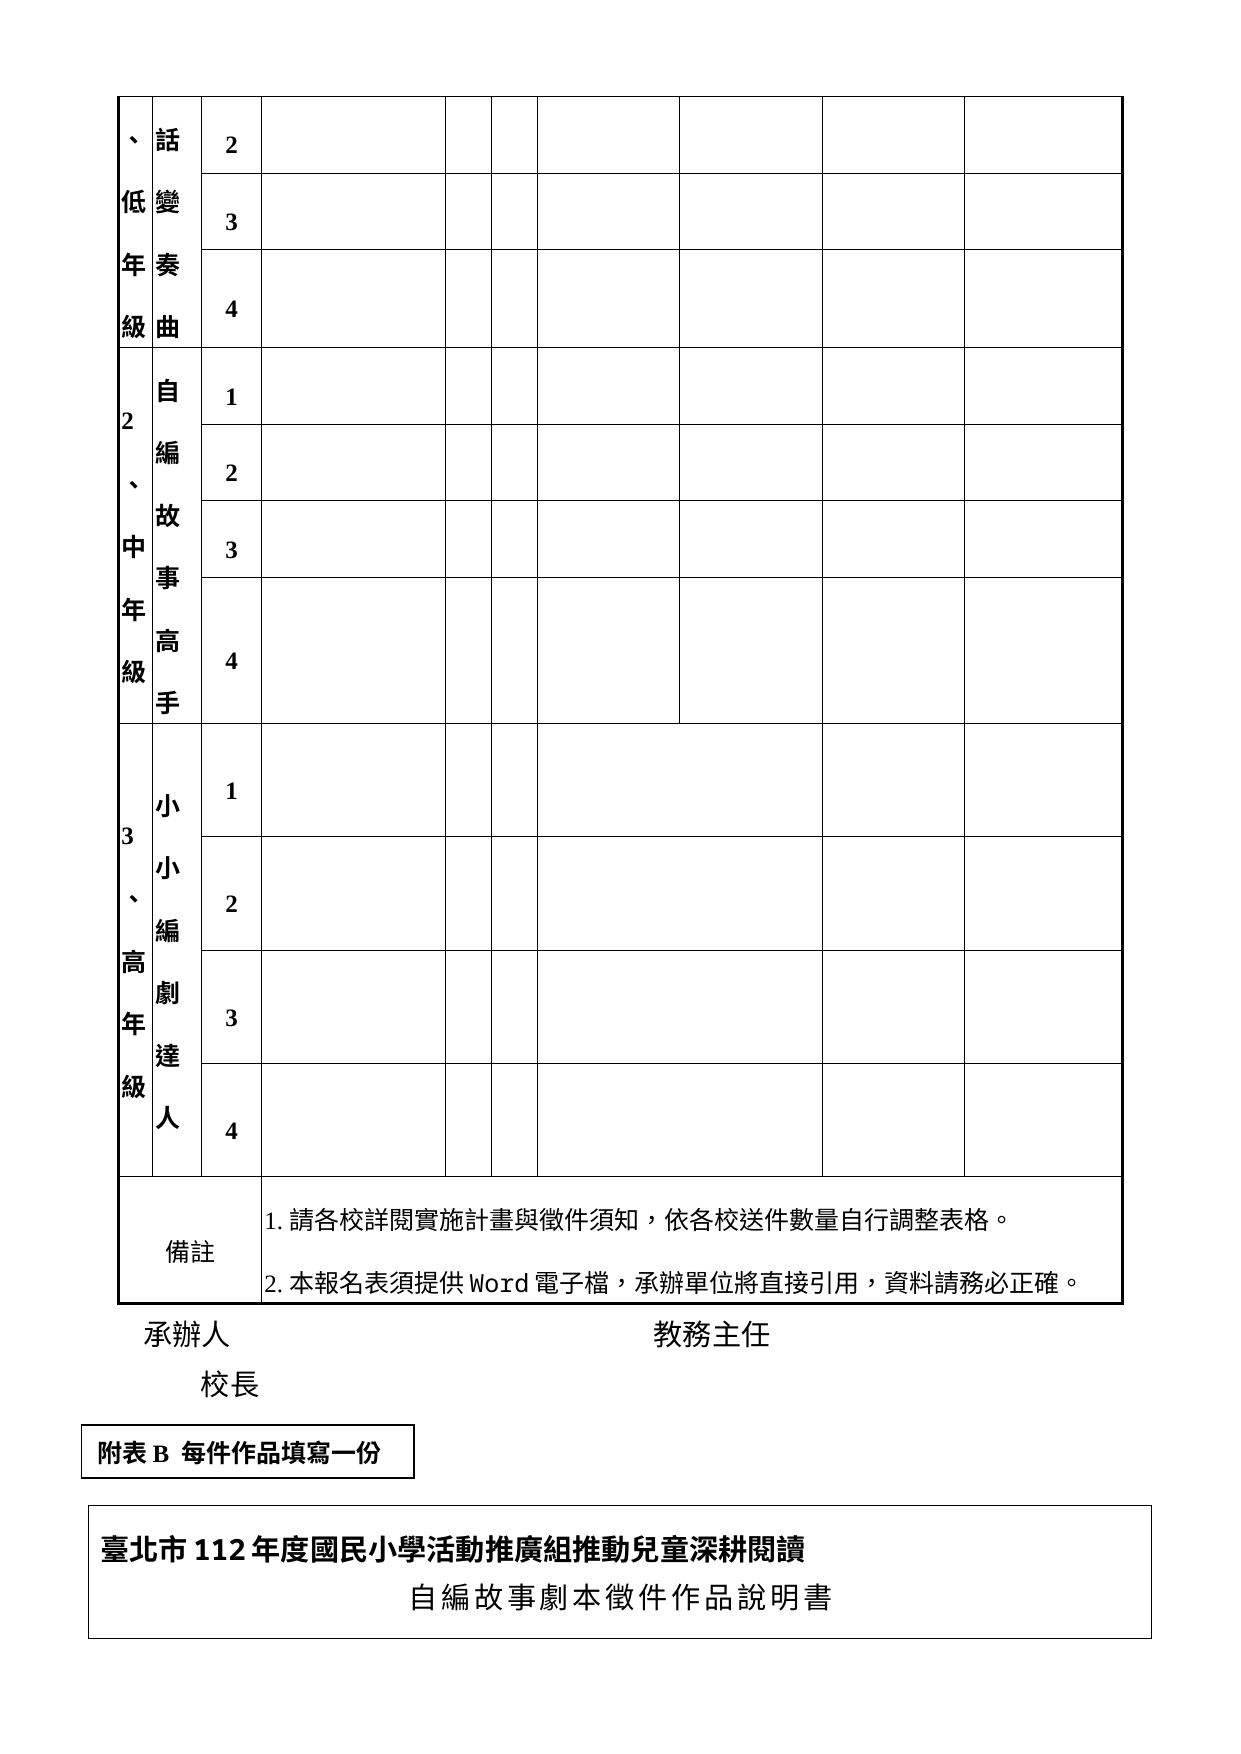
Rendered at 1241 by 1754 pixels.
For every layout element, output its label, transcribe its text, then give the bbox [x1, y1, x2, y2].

table_cell [262, 348, 445, 423]
table_cell [680, 501, 822, 577]
table_cell [492, 348, 537, 423]
table_cell [262, 837, 445, 949]
table_cell [823, 501, 964, 577]
table_cell [823, 250, 964, 347]
table_cell [262, 501, 445, 577]
table_cell [262, 1064, 445, 1176]
table_cell [492, 724, 537, 836]
table_cell [262, 951, 445, 1063]
table_cell [538, 1064, 822, 1176]
table_cell 3 [202, 174, 261, 249]
table_cell [492, 97, 537, 172]
table_cell 2 [202, 97, 261, 172]
table_cell [965, 348, 1121, 423]
table_cell [446, 1064, 491, 1176]
table_cell [680, 250, 822, 347]
table_cell 4 [202, 1064, 261, 1176]
table_cell 1 [202, 724, 261, 836]
table_cell [446, 724, 491, 836]
text 承辦人 教務主任 校長 [143, 1305, 1122, 1405]
table_cell [823, 425, 964, 500]
table_cell [680, 425, 822, 500]
table_cell 自編故事高手 [153, 348, 201, 723]
table_cell [965, 250, 1121, 347]
table_cell [965, 837, 1121, 949]
table_cell 請各校詳閱實施計畫與徵件須知，依各校送件數量自行調整表格。 本報名表須提供Word電子檔，承辦單位將直接引用，資料請務必正確。 [262, 1177, 1121, 1302]
table_cell [823, 1064, 964, 1176]
table_cell [446, 951, 491, 1063]
table_cell [680, 578, 822, 723]
table_cell 2 [202, 837, 261, 949]
table_cell [446, 501, 491, 577]
table_cell [965, 174, 1121, 249]
table_cell [538, 174, 679, 249]
table_cell 1 [202, 348, 261, 423]
table_cell [538, 501, 679, 577]
table_cell [538, 837, 822, 949]
table_cell 3 [202, 951, 261, 1063]
table_cell [965, 724, 1121, 836]
table_cell [965, 1064, 1121, 1176]
table_cell 3、高年級 [120, 724, 152, 1176]
table_cell [262, 97, 445, 172]
table_cell [446, 250, 491, 347]
table_cell [823, 97, 964, 172]
table_cell 話變奏曲 [153, 97, 201, 347]
table_cell [262, 174, 445, 249]
table_cell [446, 97, 491, 172]
table_cell 4 [202, 578, 261, 723]
table_cell 小小編劇達人 [153, 724, 201, 1176]
table_cell [965, 425, 1121, 500]
table_cell [262, 578, 445, 723]
table_cell [823, 951, 964, 1063]
table_cell [538, 425, 679, 500]
table_cell [823, 348, 964, 423]
table_cell [262, 425, 445, 500]
table_cell 、低 年級 [120, 97, 152, 347]
table_header 臺北市112年度國民小學活動推廣組推動兒童深耕閱讀 自編故事劇本徵件作品說明書 [89, 1506, 1151, 1638]
table_cell [965, 501, 1121, 577]
table_cell [538, 348, 679, 423]
table_cell [446, 837, 491, 949]
table_cell 3 [202, 501, 261, 577]
table_cell [680, 348, 822, 423]
table_cell 4 [202, 250, 261, 347]
table_cell 2 [202, 425, 261, 500]
table_cell [262, 250, 445, 347]
table_cell [492, 174, 537, 249]
table_cell [823, 837, 964, 949]
text 附表B 每件作品填寫一份 [97, 1433, 398, 1469]
table_cell [492, 501, 537, 577]
table_cell [823, 174, 964, 249]
table_cell [538, 578, 679, 723]
table_cell [965, 951, 1121, 1063]
table_cell 2、中年級 [120, 348, 152, 723]
table_cell [446, 348, 491, 423]
table_cell 備註 [120, 1177, 261, 1302]
table_cell [492, 837, 537, 949]
table_cell [538, 97, 679, 172]
table_cell [823, 578, 964, 723]
table_cell [538, 724, 822, 836]
table_cell [538, 951, 822, 1063]
table_cell [446, 425, 491, 500]
table_cell [823, 724, 964, 836]
table_cell [680, 174, 822, 249]
table_cell [492, 425, 537, 500]
table_cell [965, 578, 1121, 723]
table_cell [680, 97, 822, 172]
table_cell [492, 578, 537, 723]
table_cell [446, 174, 491, 249]
table_cell [538, 250, 679, 347]
table_cell [492, 951, 537, 1063]
table_cell [492, 1064, 537, 1176]
table_cell [492, 250, 537, 347]
table_cell [446, 578, 491, 723]
table_cell [965, 97, 1121, 172]
table_cell [262, 724, 445, 836]
